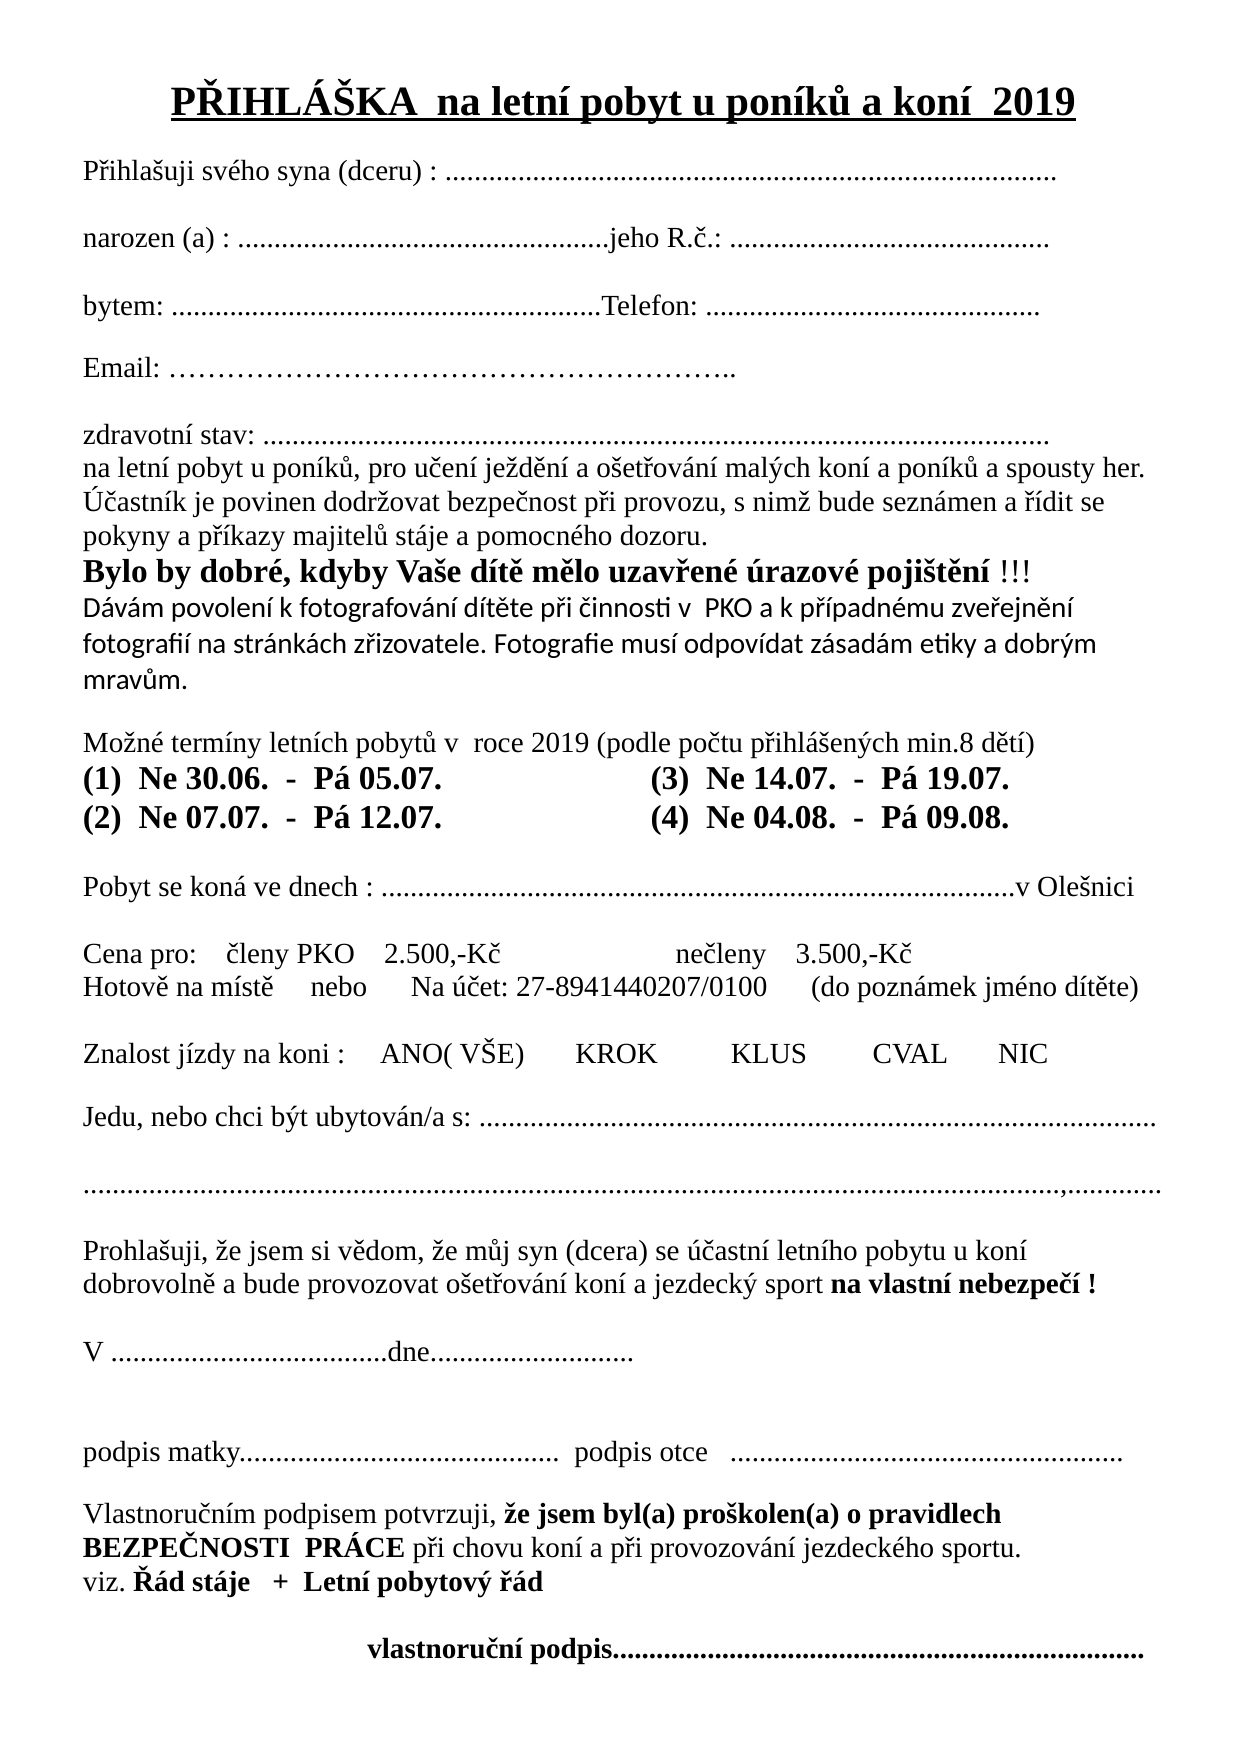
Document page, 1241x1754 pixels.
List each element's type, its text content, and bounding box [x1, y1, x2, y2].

text vlastnoruční podpis......................................................................... [83, 1597, 1163, 1664]
text Dávám povolení k fotografování dítěte při činnosti v PKO a k případnému zveřejnění fotografií na stránkách zřizovatele. Fotografie musí odpovídat zásadám etiky a dobrým mravům. [83, 589, 1163, 696]
text podpis matky............................................ podpis otce ...................................................... [83, 1434, 1163, 1468]
text Účastník je povinen dodržovat bezpečnost při provozu, s nimž bude seznámen a řídit se pokyny a příkazy majitelů stáje a pomocného dozoru. [83, 484, 1163, 551]
text Jedu, nebo chci být ubytován/a s: ............................................................................................. [83, 1099, 1163, 1132]
text zdravotní stav: ............................................................................................................ [83, 383, 1163, 451]
text V ......................................dne............................ [83, 1334, 1163, 1367]
text bytem: ...........................................................Telefon: .............................................. [83, 254, 1163, 321]
text Bylo by dobré, kdyby Vaše dítě mělo uzavřené úrazové pojištění !!! [83, 551, 1163, 589]
text Přihlašuji svého syna (dceru) : .................................................................................... [83, 153, 1163, 187]
text Možné termíny letních pobytů v roce 2019 (podle počtu přihlášených min.8 dětí) (1) Ne 30.06. - Pá 05.07. (3) Ne 14.07. - Pá 19.07. (2) Ne 07.07. - Pá 12.07. (4) Ne 04.08. - Pá 09.08. [83, 725, 1163, 835]
text Vlastnoručním podpisem potvrzuji, že jsem byl(a) proškolen(a) o pravidlech BEZPEČNOSTI PRÁCE při chovu koní a při provozování jezdeckého sportu. [83, 1497, 1163, 1564]
text Cena pro: členy PKO 2.500,-Kč nečleny 3.500,-Kč Hotově na místě nebo Na účet: 27-8941440207/0100 (do poznámek jméno dítěte) [83, 902, 1163, 1037]
text Email: ………………………………………………….. [83, 350, 1163, 383]
text Prohlašuji, že jsem si vědom, že můj syn (dcera) se účastní letního pobytu u koní dobrovolně a bude provozovat ošetřování koní a jezdecký sport na vlastní nebezpečí ! [83, 1233, 1163, 1300]
text Znalost jízdy na koni : ANO( VŠE) KROK KLUS CVAL NIC [83, 1037, 1163, 1070]
text na letní pobyt u poníků, pro učení ježdění a ošetřování malých koní a poníků a spousty her. [83, 451, 1163, 484]
text PŘIHLÁŠKA na letní pobyt u poníků a koní 2019 [83, 77, 1163, 125]
text Pobyt se koná ve dnech : .......................................................................................v Olešnici [83, 869, 1163, 902]
text narozen (a) : ...................................................jeho R.č.: ............................................ [83, 187, 1163, 254]
text ......................................................................................................................................,............. [83, 1166, 1163, 1199]
text viz. Řád stáje + Letní pobytový řád [83, 1564, 1163, 1597]
